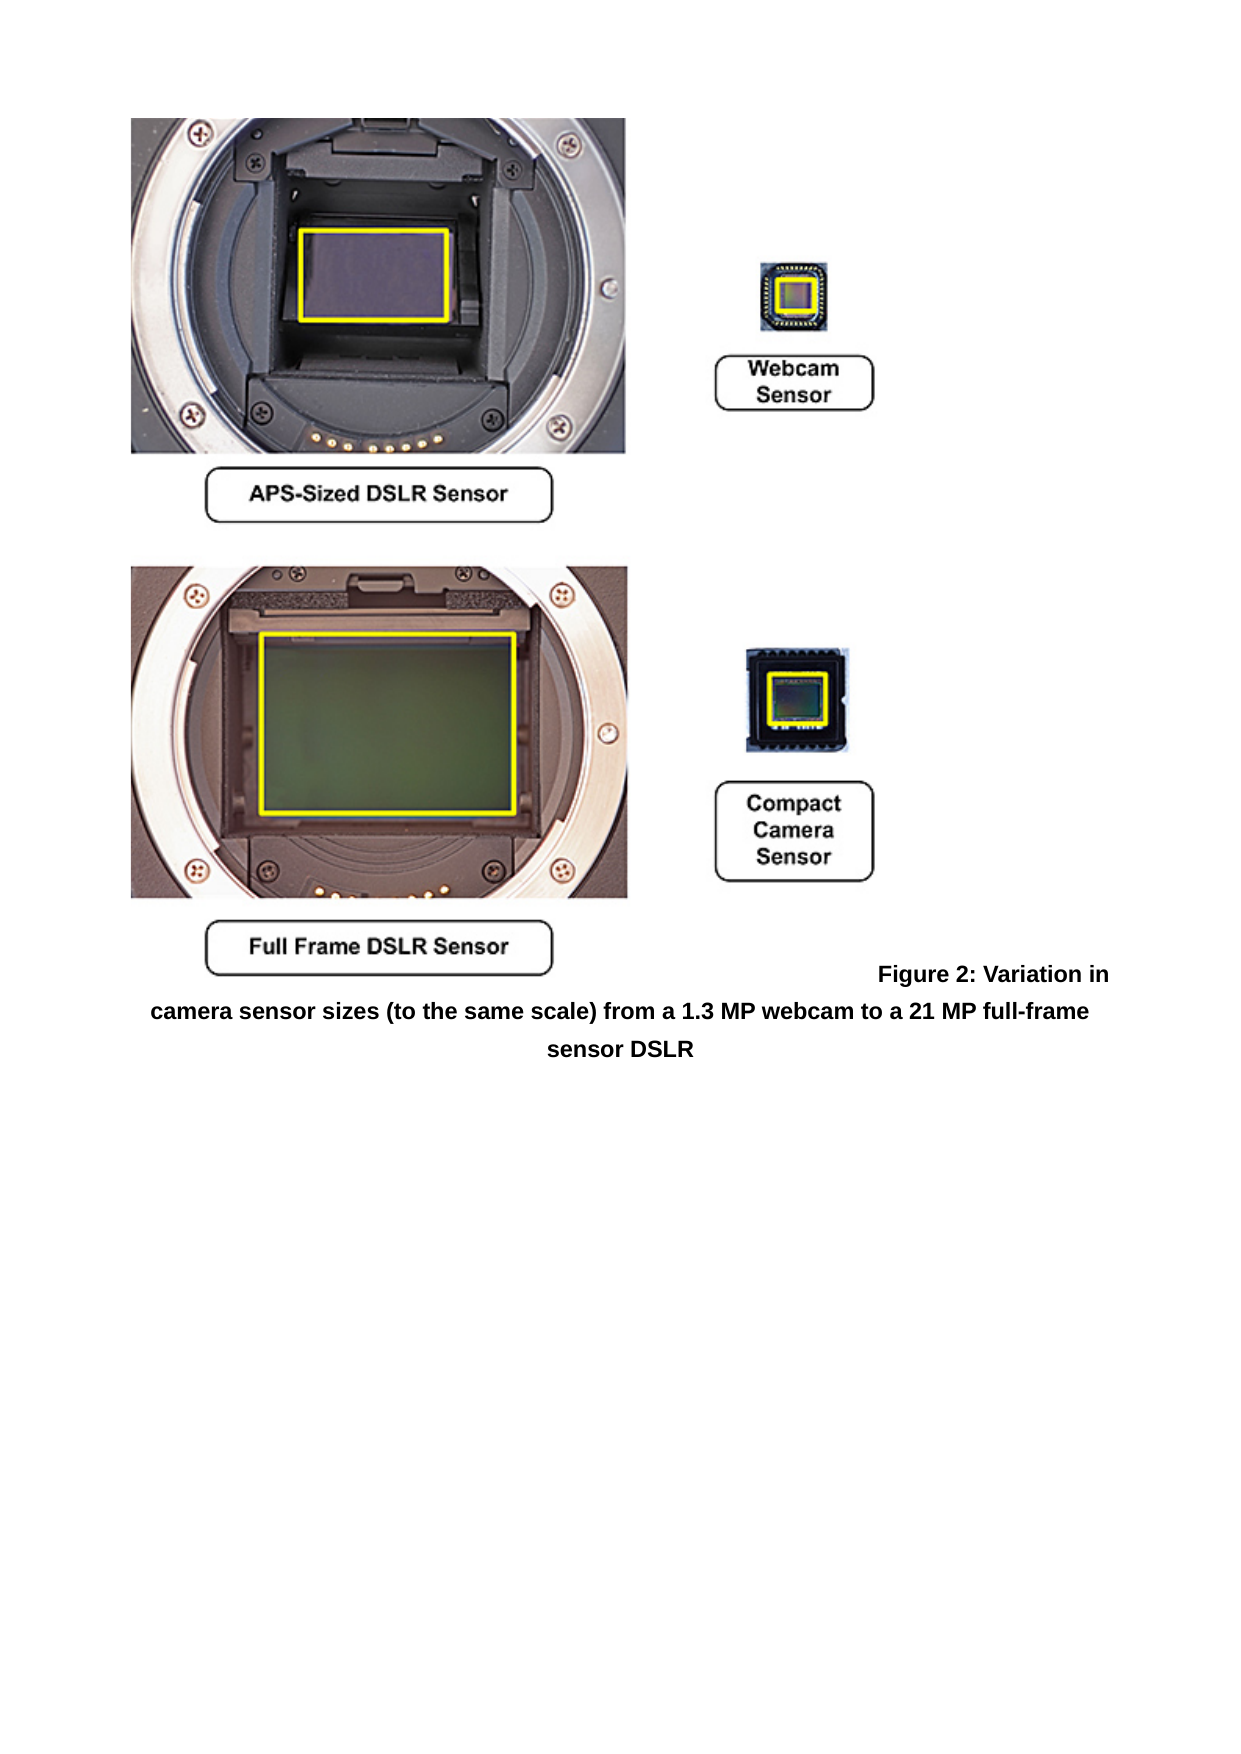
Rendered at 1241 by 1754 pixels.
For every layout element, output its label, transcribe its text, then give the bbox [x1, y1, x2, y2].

picture [130, 118, 878, 978]
text Figure 2: Variation in camera sensor sizes (to the same scale) from a 1.3 MP webcam to a 21 MP full-frame sensor DSLR [118, 118, 1122, 1062]
